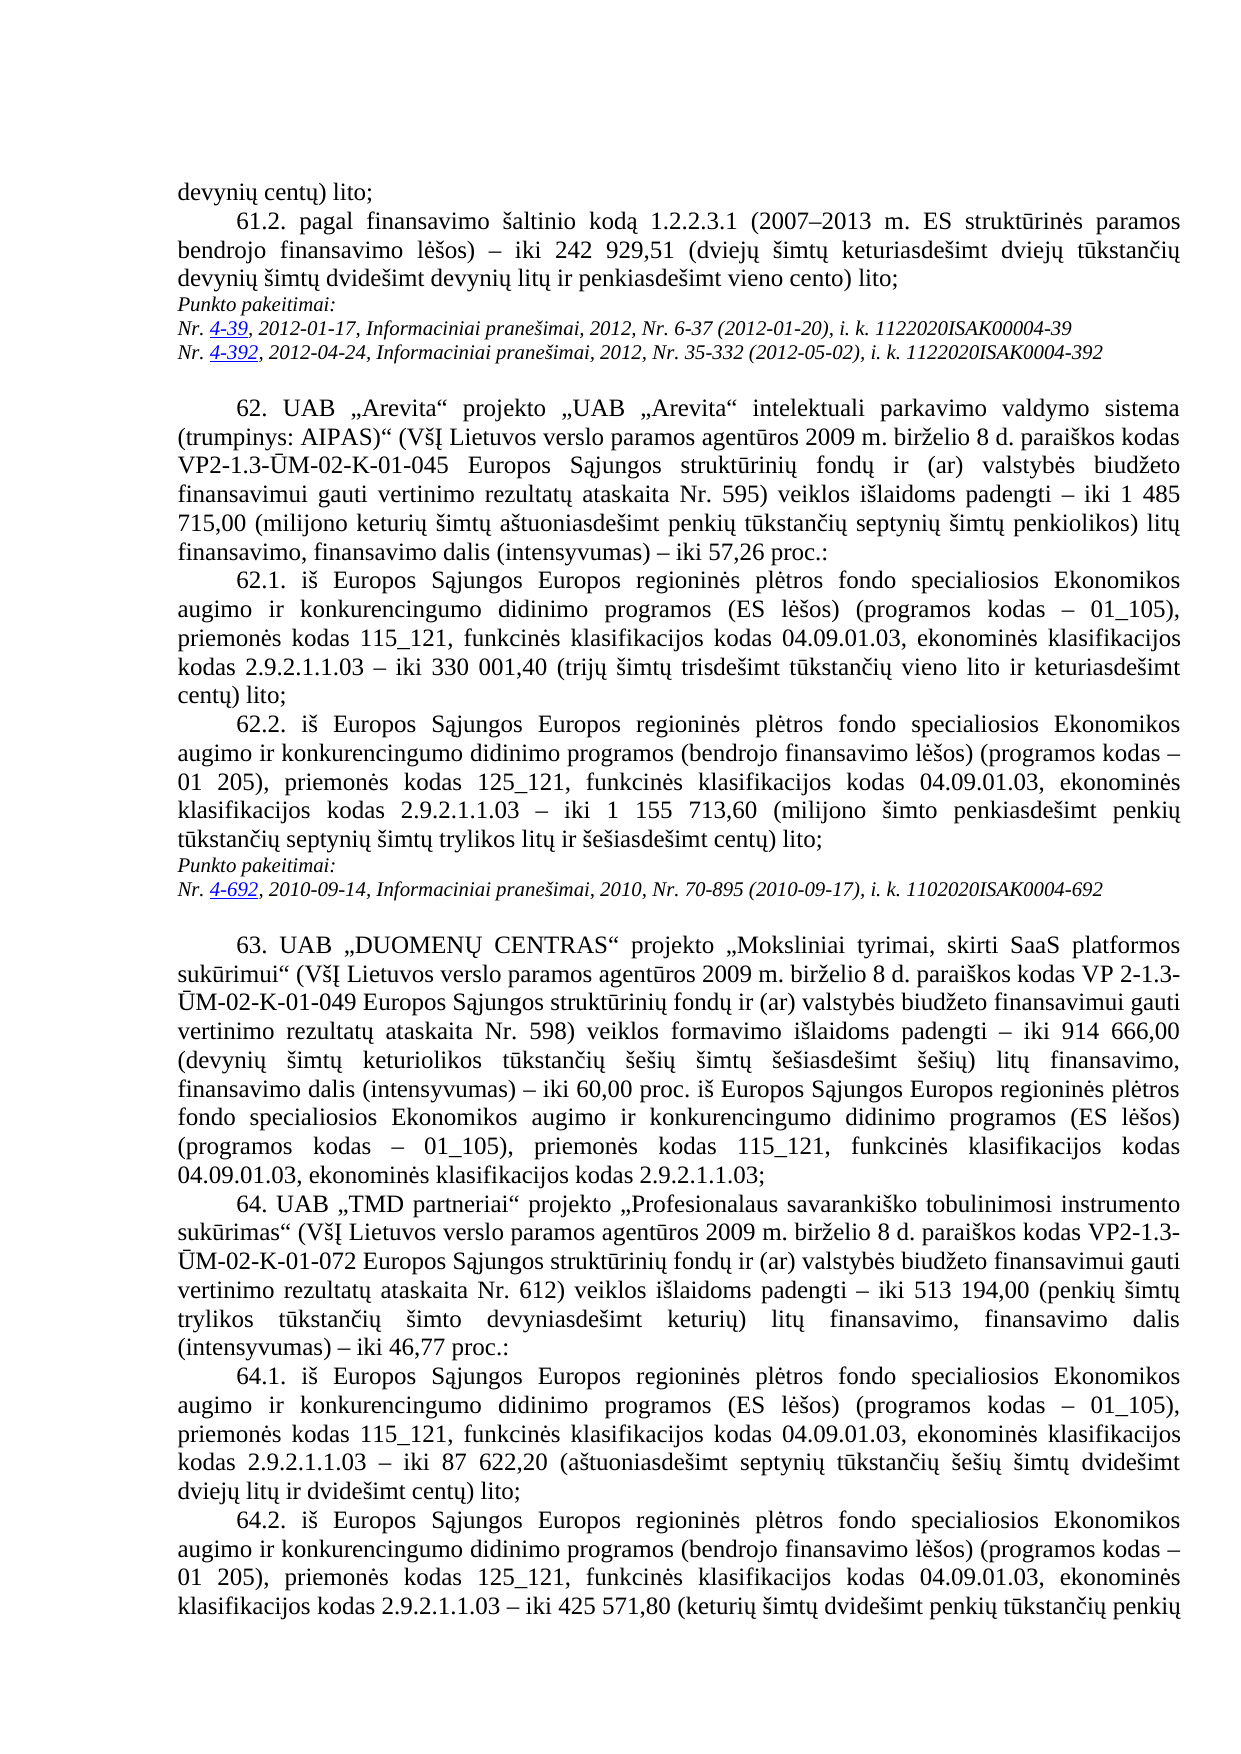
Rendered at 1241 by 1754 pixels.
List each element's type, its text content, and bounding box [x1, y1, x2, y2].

text 64. UAB „TMD partneriai“ projekto „Profesionalaus savarankiško tobulinimosi instrumento sukūrimas“ (VšĮ Lietuvos verslo paramos agentūros 2009 m. birželio 8 d. paraiškos kodas VP2-1.3-ŪM-02-K-01-072 Europos Sąjungos struktūrinių fondų ir (ar) valstybės biudžeto finansavimui gauti vertinimo rezultatų ataskaita Nr. 612) veiklos išlaidoms padengti – iki 513 194,00 (penkių šimtų trylikos tūkstančių šimto devyniasdešimt keturių) litų finansavimo, finansavimo dalis (intensyvumas) – iki 46,77 proc.: [177, 1189, 1181, 1361]
text 64.2. iš Europos Sąjungos Europos regioninės plėtros fondo specialiosios Ekonomikos augimo ir konkurencingumo didinimo programos (bendrojo finansavimo lėšos) (programos kodas – 01 205), priemonės kodas 125_121, funkcinės klasifikacijos kodas 04.09.01.03, ekonominės klasifikacijos kodas 2.9.2.1.1.03 – iki 425 571,80 (keturių šimtų dvidešimt penkių tūkstančių penkių [177, 1505, 1181, 1620]
text Nr. 4-692, 2010-09-14, Informaciniai pranešimai, 2010, Nr. 70-895 (2010-09-17), i. k. 1102020ISAK0004-692 [177, 877, 1181, 901]
text 61.2. pagal finansavimo šaltinio kodą 1.2.2.3.1 (2007–2013 m. ES struktūrinės paramos bendrojo finansavimo lėšos) – iki 242 929,51 (dviejų šimtų keturiasdešimt dviejų tūkstančių devynių šimtų dvidešimt devynių litų ir penkiasdešimt vieno cento) lito; [177, 206, 1181, 292]
text 62.1. iš Europos Sąjungos Europos regioninės plėtros fondo specialiosios Ekonomikos augimo ir konkurencingumo didinimo programos (ES lėšos) (programos kodas – 01_105), priemonės kodas 115_121, funkcinės klasifikacijos kodas 04.09.01.03, ekonominės klasifikacijos kodas 2.9.2.1.1.03 – iki 330 001,40 (trijų šimtų trisdešimt tūkstančių vieno lito ir keturiasdešimt centų) lito; [177, 566, 1181, 709]
text Punkto pakeitimai: [177, 853, 1181, 877]
text devynių centų) lito; [177, 177, 1181, 206]
text 62. UAB „Arevita“ projekto „UAB „Arevita“ intelektuali parkavimo valdymo sistema (trumpinys: AIPAS)“ (VšĮ Lietuvos verslo paramos agentūros 2009 m. birželio 8 d. paraiškos kodas VP2-1.3-ŪM-02-K-01-045 Europos Sąjungos struktūrinių fondų ir (ar) valstybės biudžeto finansavimui gauti vertinimo rezultatų ataskaita Nr. 595) veiklos išlaidoms padengti – iki 1 485 715,00 (milijono keturių šimtų aštuoniasdešimt penkių tūkstančių septynių šimtų penkiolikos) litų finansavimo, finansavimo dalis (intensyvumas) – iki 57,26 proc.: [177, 393, 1181, 566]
text 62.2. iš Europos Sąjungos Europos regioninės plėtros fondo specialiosios Ekonomikos augimo ir konkurencingumo didinimo programos (bendrojo finansavimo lėšos) (programos kodas – 01 205), priemonės kodas 125_121, funkcinės klasifikacijos kodas 04.09.01.03, ekonominės klasifikacijos kodas 2.9.2.1.1.03 – iki 1 155 713,60 (milijono šimto penkiasdešimt penkių tūkstančių septynių šimtų trylikos litų ir šešiasdešimt centų) lito; [177, 709, 1181, 853]
text Nr. 4-39, 2012-01-17, Informaciniai pranešimai, 2012, Nr. 6-37 (2012-01-20), i. k. 1122020ISAK00004-39 [177, 316, 1181, 340]
text Punkto pakeitimai: [177, 292, 1181, 316]
text 63. UAB „DUOMENŲ CENTRAS“ projekto „Moksliniai tyrimai, skirti SaaS platformos sukūrimui“ (VšĮ Lietuvos verslo paramos agentūros 2009 m. birželio 8 d. paraiškos kodas VP 2-1.3-ŪM-02-K-01-049 Europos Sąjungos struktūrinių fondų ir (ar) valstybės biudžeto finansavimui gauti vertinimo rezultatų ataskaita Nr. 598) veiklos formavimo išlaidoms padengti – iki 914 666,00 (devynių šimtų keturiolikos tūkstančių šešių šimtų šešiasdešimt šešių) litų finansavimo, finansavimo dalis (intensyvumas) – iki 60,00 proc. iš Europos Sąjungos Europos regioninės plėtros fondo specialiosios Ekonomikos augimo ir konkurencingumo didinimo programos (ES lėšos) (programos kodas – 01_105), priemonės kodas 115_121, funkcinės klasifikacijos kodas 04.09.01.03, ekonominės klasifikacijos kodas 2.9.2.1.1.03; [177, 930, 1181, 1189]
text 64.1. iš Europos Sąjungos Europos regioninės plėtros fondo specialiosios Ekonomikos augimo ir konkurencingumo didinimo programos (ES lėšos) (programos kodas – 01_105), priemonės kodas 115_121, funkcinės klasifikacijos kodas 04.09.01.03, ekonominės klasifikacijos kodas 2.9.2.1.1.03 – iki 87 622,20 (aštuoniasdešimt septynių tūkstančių šešių šimtų dvidešimt dviejų litų ir dvidešimt centų) lito; [177, 1361, 1181, 1505]
text Nr. 4-392, 2012-04-24, Informaciniai pranešimai, 2012, Nr. 35-332 (2012-05-02), i. k. 1122020ISAK0004-392 [177, 340, 1181, 364]
